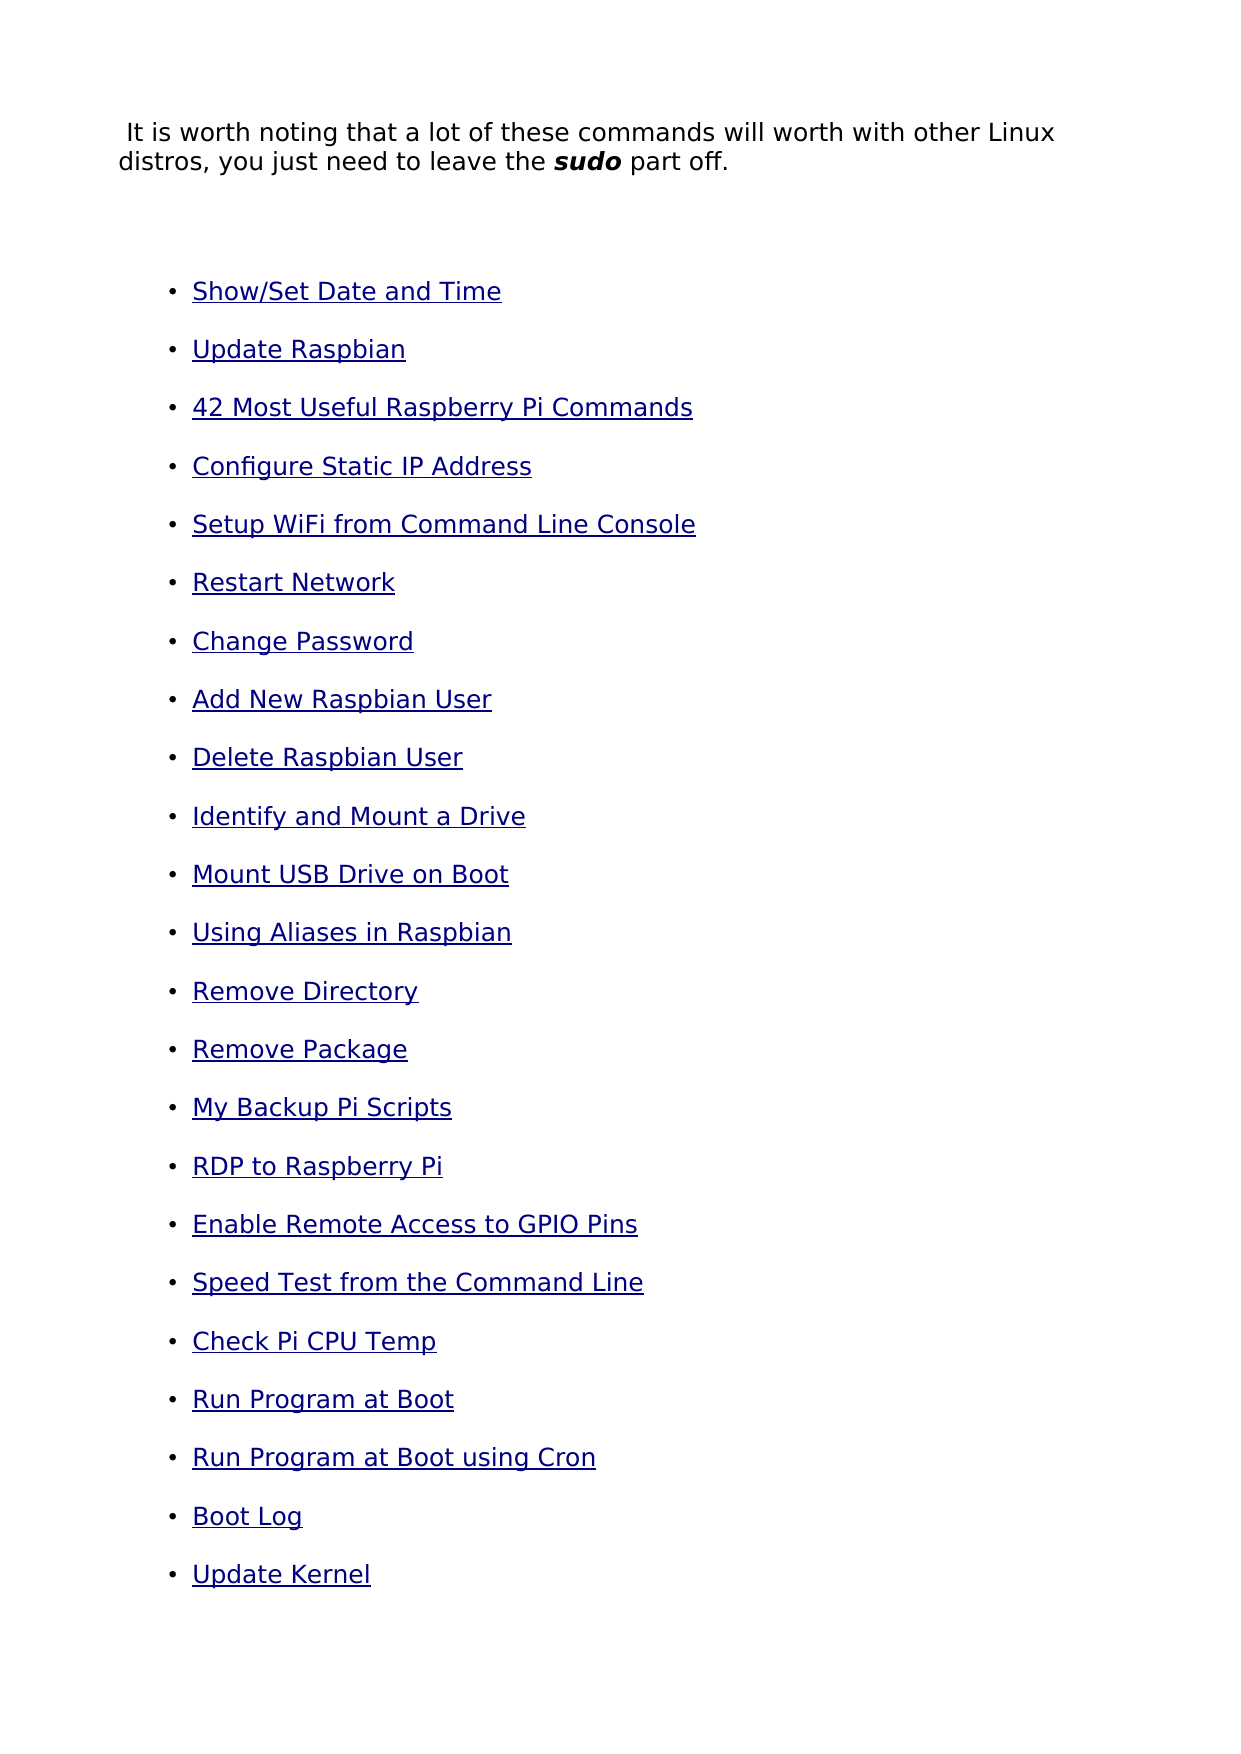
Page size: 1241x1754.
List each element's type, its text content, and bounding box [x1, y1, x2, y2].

list Identify and Mount a Drive [177, 802, 1122, 860]
list Update Raspbian [177, 335, 1122, 393]
list Show/Set Date and Time [177, 277, 1122, 335]
list Configure Static IP Address [177, 452, 1122, 510]
list Run Program at Boot using Cron [177, 1443, 1122, 1502]
list 42 Most Useful Raspberry Pi Commands [177, 393, 1122, 452]
list Enable Remote Access to GPIO Pins [177, 1210, 1122, 1268]
list Delete Raspbian User [177, 743, 1122, 802]
list Speed Test from the Command Line [177, 1268, 1122, 1327]
list Change Password [177, 627, 1122, 685]
list Add New Raspbian User [177, 685, 1122, 743]
list Update Kernel [177, 1560, 1122, 1618]
list RDP to Raspberry Pi [177, 1152, 1122, 1210]
list Remove Package [177, 1035, 1122, 1093]
list Setup WiFi from Command Line Console [177, 510, 1122, 568]
list Using Aliases in Raspbian [177, 918, 1122, 977]
list Run Program at Boot [177, 1385, 1122, 1443]
list Restart Network [177, 568, 1122, 627]
list My Backup Pi Scripts [177, 1093, 1122, 1152]
text It is worth noting that a lot of these commands will worth with other Linux distros, you just need to leave the sudo part off. [118, 118, 1122, 235]
list Check Pi CPU Temp [177, 1327, 1122, 1385]
list Mount USB Drive on Boot [177, 860, 1122, 918]
list Boot Log [177, 1502, 1122, 1560]
list Remove Directory [177, 977, 1122, 1035]
